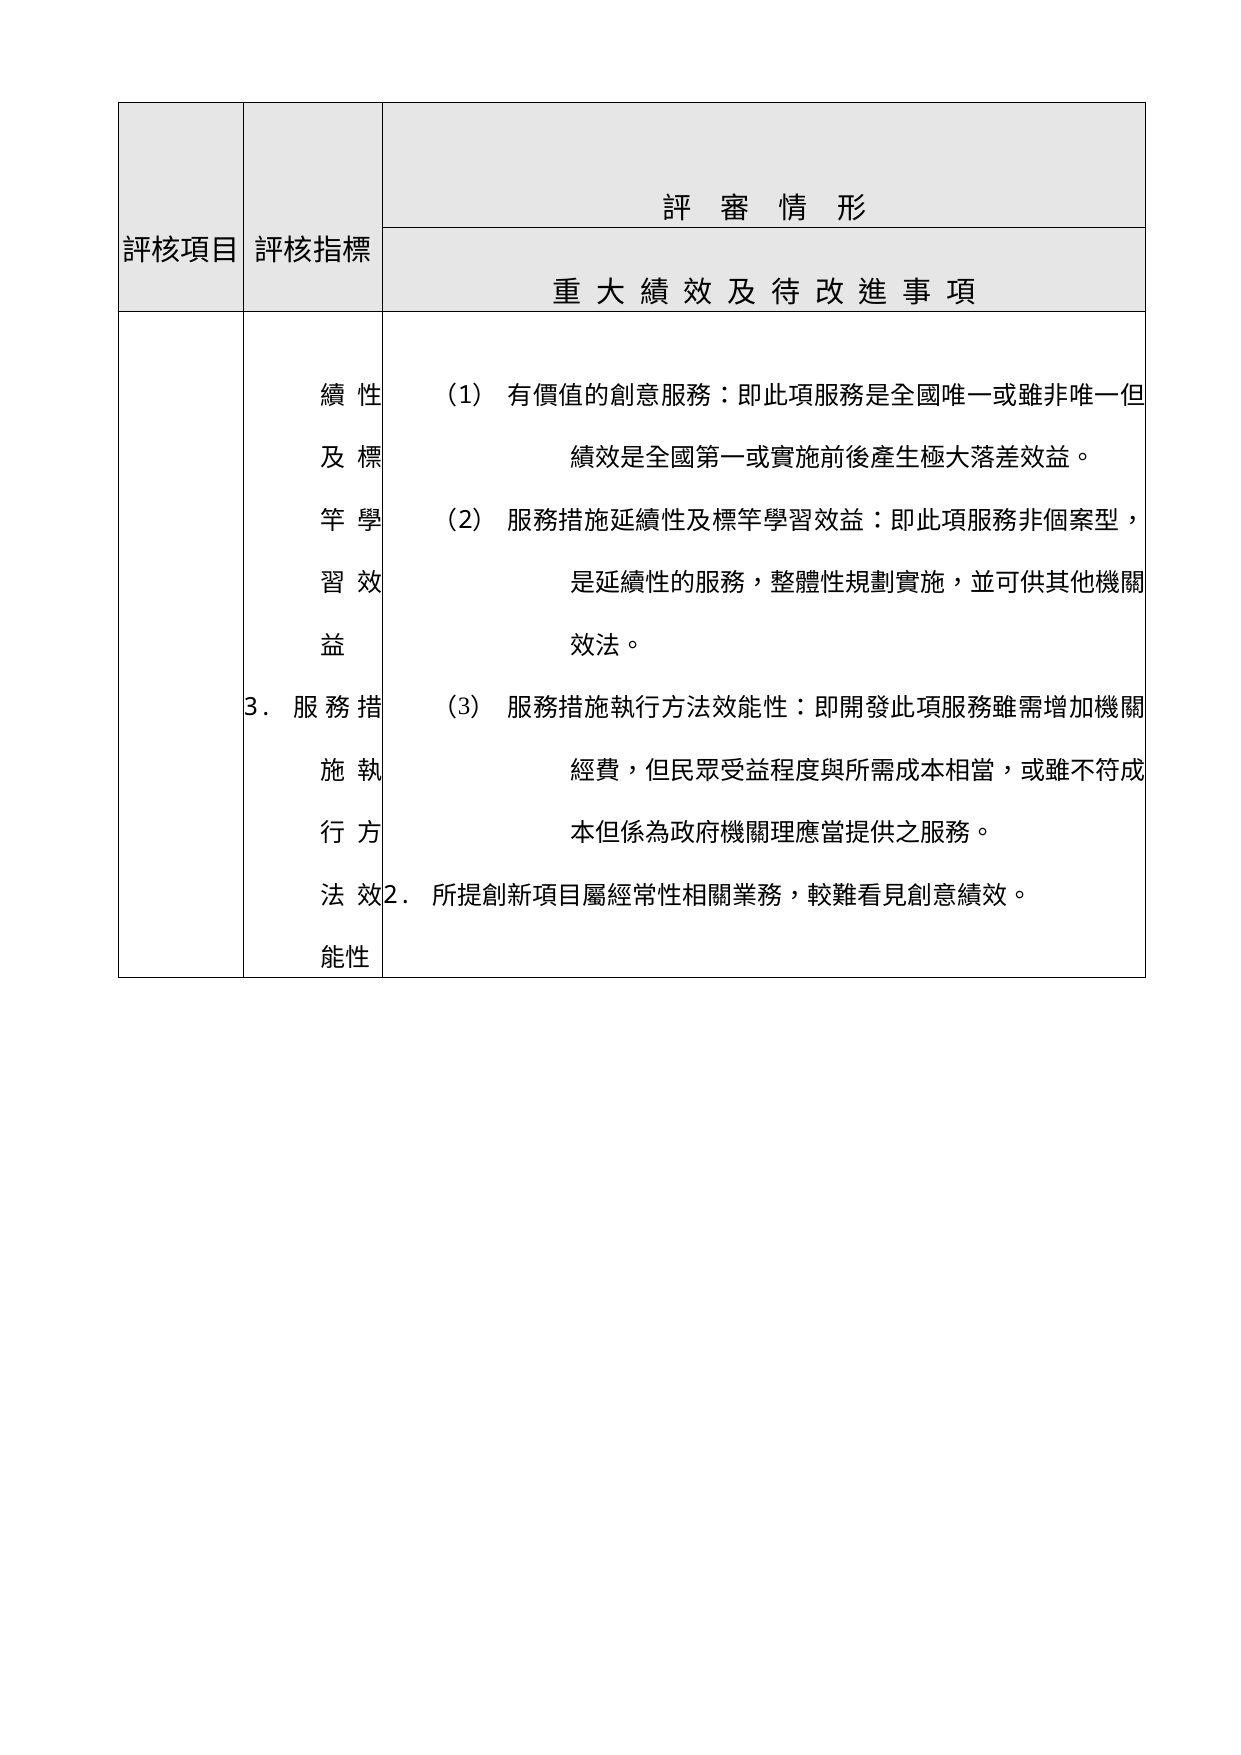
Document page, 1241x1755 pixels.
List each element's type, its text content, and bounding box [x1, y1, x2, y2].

table_header 評 審 情 形 [383, 103, 1145, 227]
table_cell 重 大 績 效 及 待 改 進 事 項 [383, 228, 1145, 311]
table_cell 有價值的創意服務 服務措施延續性及標竿學習效益 服務措施執行方法效能性 [244, 312, 382, 977]
table_header 評核指標 [244, 103, 382, 311]
table_header 評核項目 [119, 103, 243, 311]
table_cell [119, 312, 243, 977]
table_cell 重大績效： 為因應政府開放大陸客來臺觀光政策，積極預做各項配合措施(如：增加停車場空間、提供慣用詞語的導覽解說等)，值得肯定。 待改進事項： 本項目之敘寫應載明本項創新服務措施之名稱，並依3項評核指標分列加強呈現績效，且提出佐證： 有價值的創意服務：即此項服務是全國唯一或雖非唯一但績效是全國第一或實施前後產生極大落差效益。 服務措施延續性及標竿學習效益：即此項服務非個案型，是延續性的服務，整體性規劃實施，並可供其他機關效法。 服務措施執行方法效能性：即開發此項服務雖需增加機關經費，但民眾受益程度與所需成本相當，或雖不符成本但係為政府機關理應當提供之服務。 所提創新項目屬經常性相關業務，較難看見創意績效。 [383, 312, 1145, 977]
